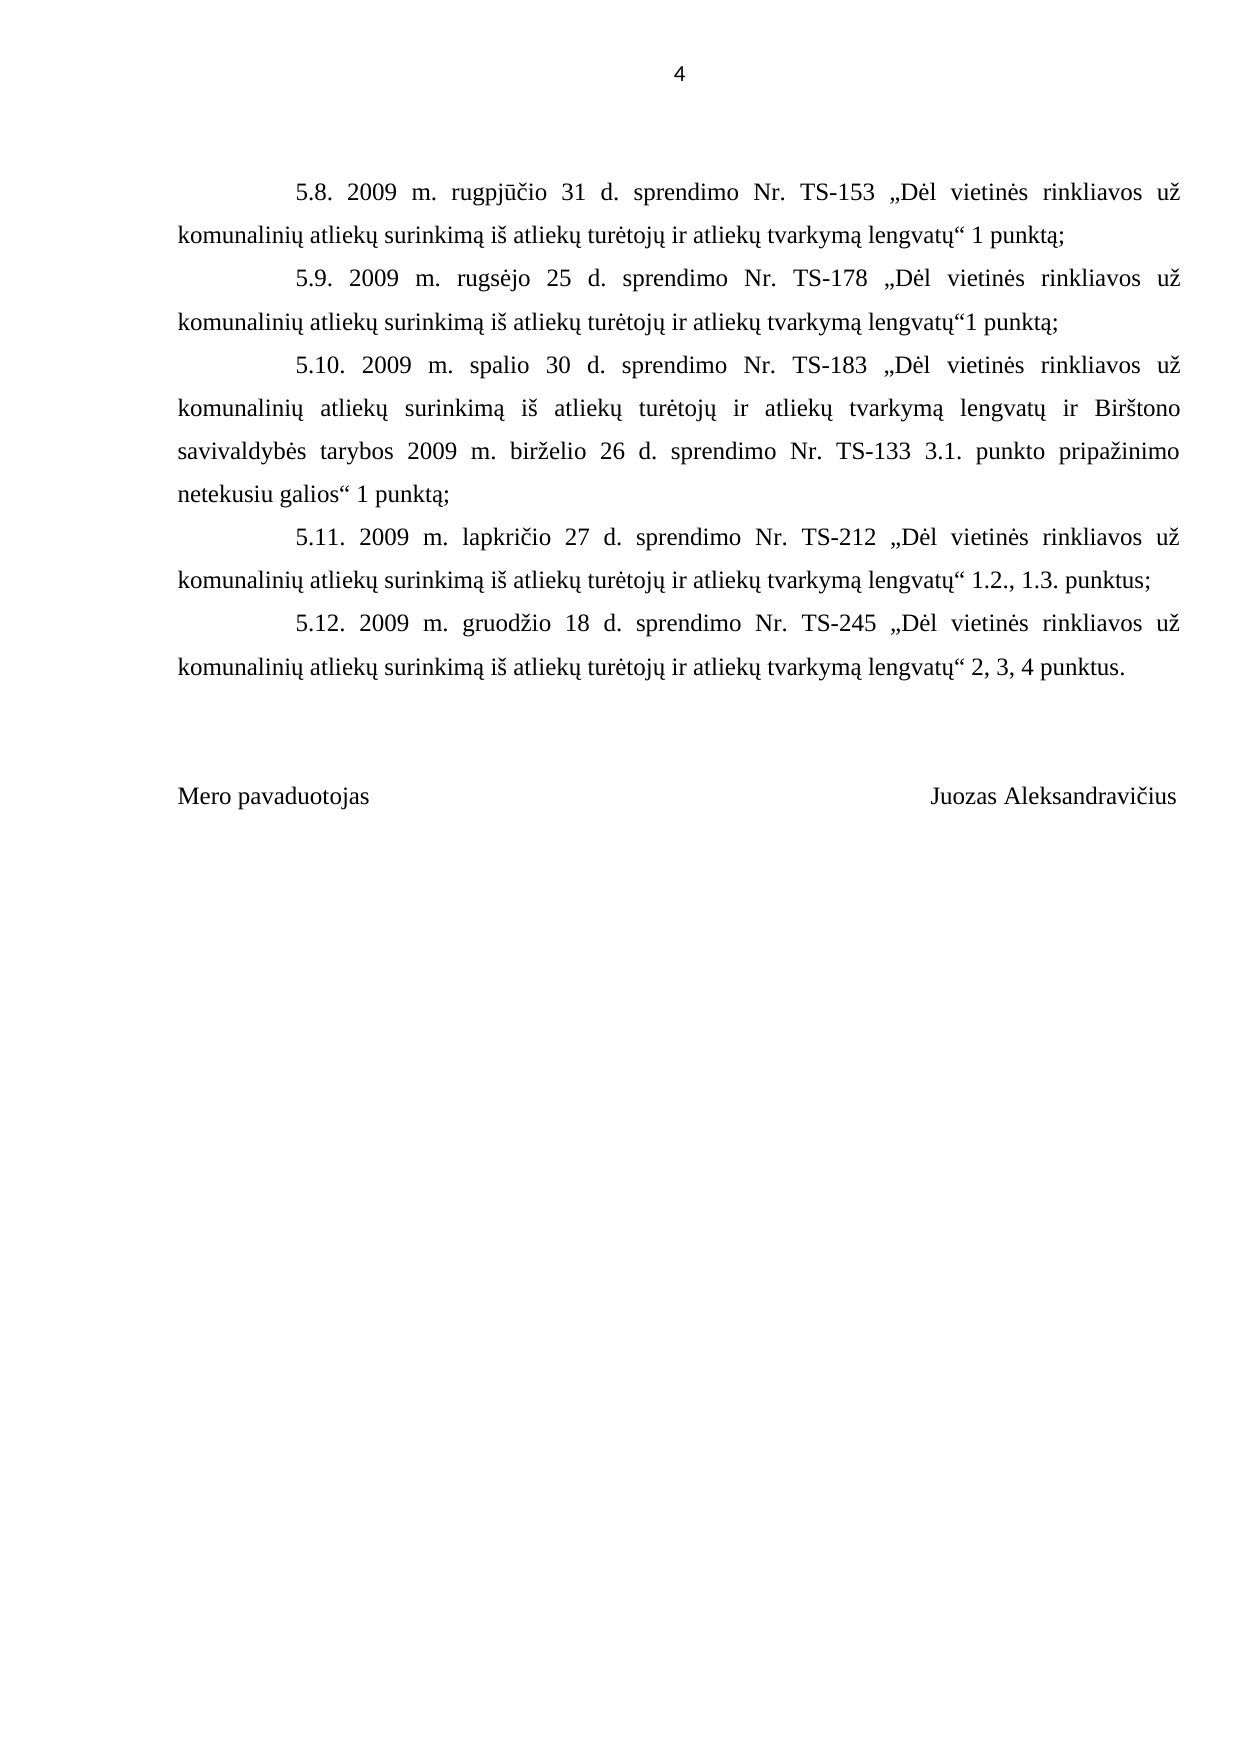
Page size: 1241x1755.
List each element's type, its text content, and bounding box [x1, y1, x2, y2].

text Mero pavaduotojas Juozas Aleksandravičius [177, 781, 1181, 810]
text 5.8. 2009 m. rugpjūčio 31 d. sprendimo Nr. TS-153 „Dėl vietinės rinkliavos už komunalinių atliekų surinkimą iš atliekų turėtojų ir atliekų tvarkymą lengvatų“ 1 punktą; [177, 177, 1181, 249]
text 5.9. 2009 m. rugsėjo 25 d. sprendimo Nr. TS-178 „Dėl vietinės rinkliavos už komunalinių atliekų surinkimą iš atliekų turėtojų ir atliekų tvarkymą lengvatų“1 punktą; [177, 263, 1181, 335]
text 5.10. 2009 m. spalio 30 d. sprendimo Nr. TS-183 „Dėl vietinės rinkliavos už komunalinių atliekų surinkimą iš atliekų turėtojų ir atliekų tvarkymą lengvatų ir Birštono savivaldybės tarybos 2009 m. birželio 26 d. sprendimo Nr. TS-133 3.1. punkto pripažinimo netekusiu galios“ 1 punktą; [177, 350, 1181, 508]
text 5.12. 2009 m. gruodžio 18 d. sprendimo Nr. TS-245 „Dėl vietinės rinkliavos už komunalinių atliekų surinkimą iš atliekų turėtojų ir atliekų tvarkymą lengvatų“ 2, 3, 4 punktus. [177, 608, 1181, 680]
text 5.11. 2009 m. lapkričio 27 d. sprendimo Nr. TS-212 „Dėl vietinės rinkliavos už komunalinių atliekų surinkimą iš atliekų turėtojų ir atliekų tvarkymą lengvatų“ 1.2., 1.3. punktus; [177, 522, 1181, 594]
